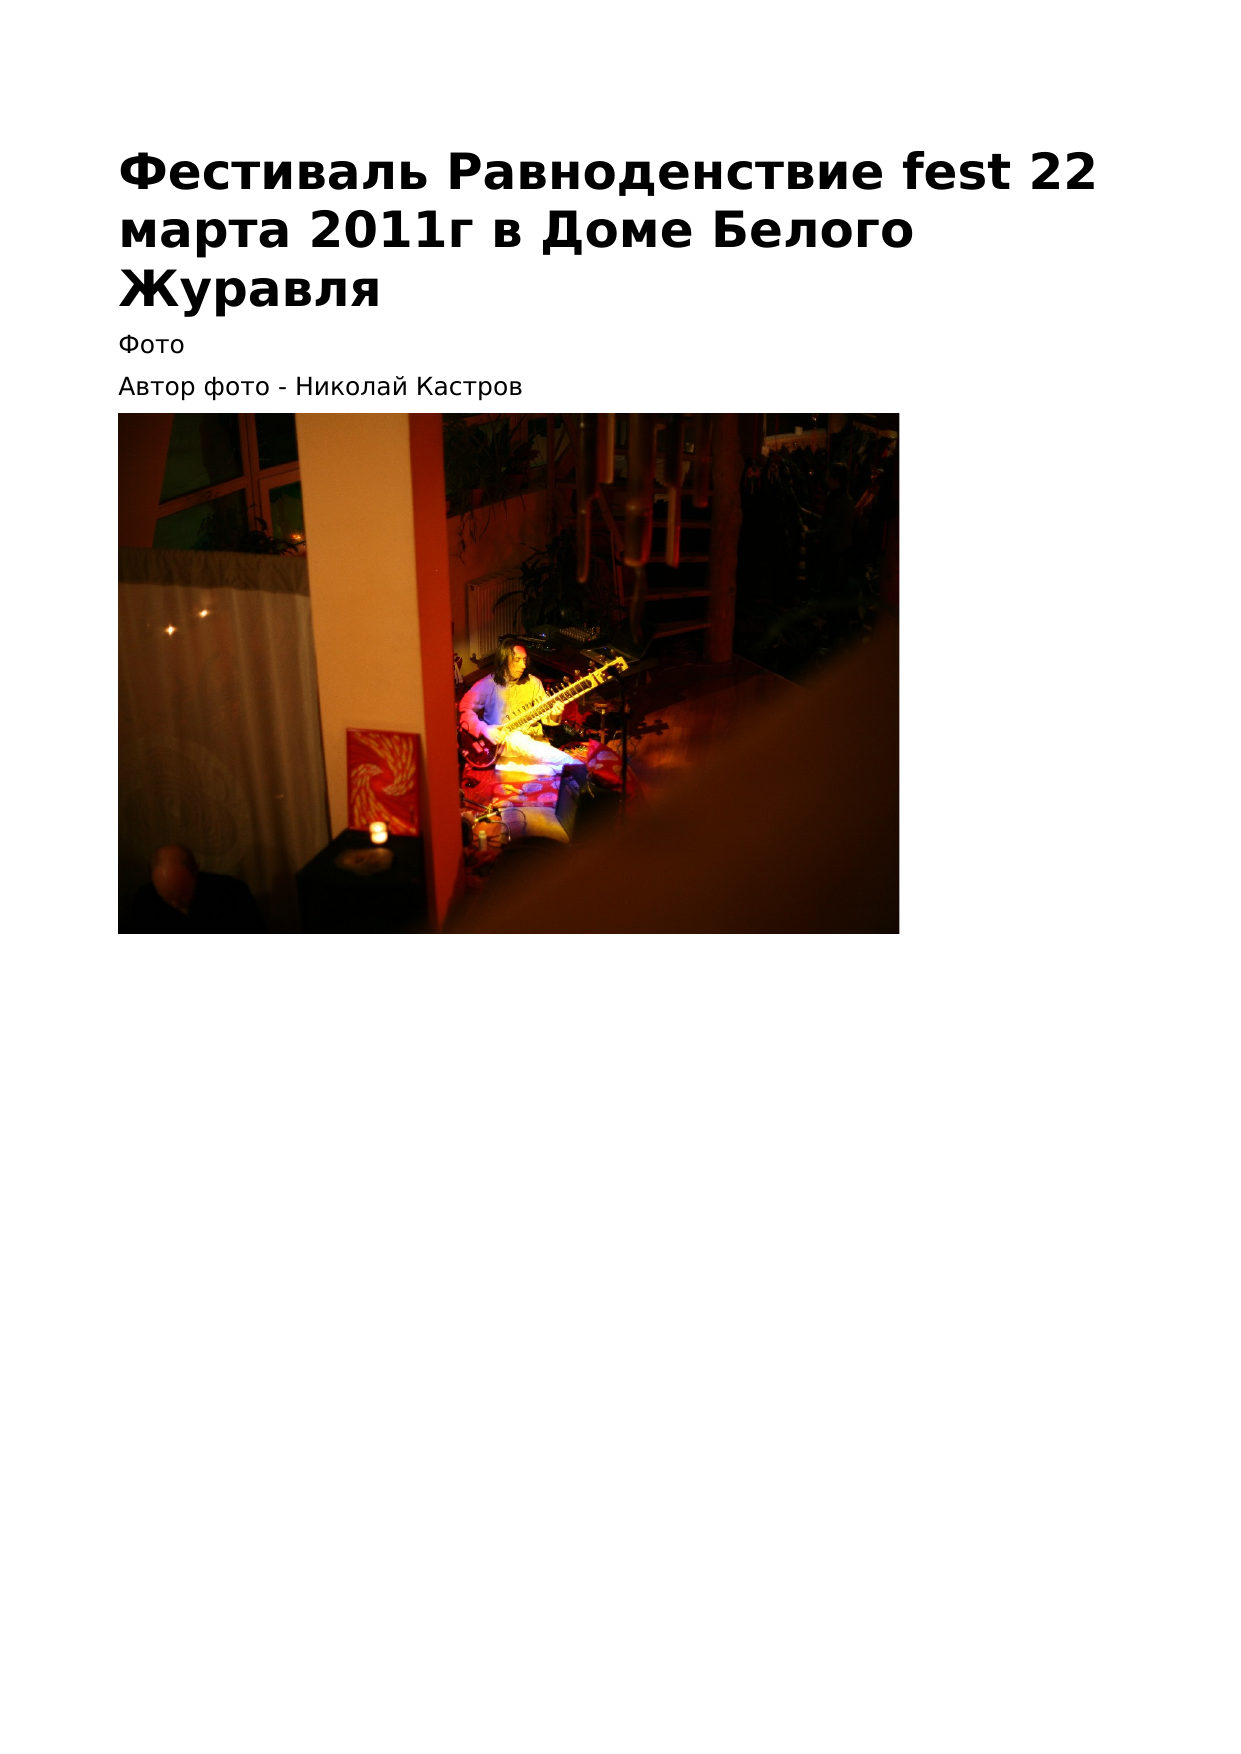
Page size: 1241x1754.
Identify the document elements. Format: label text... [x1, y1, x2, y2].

text Фото [118, 330, 1122, 359]
picture [118, 413, 900, 934]
text Автор фото - Николай Кастров [118, 372, 1122, 401]
subtitle Фестиваль Равноденствие fest 22 марта 2011г в Доме Белого Журавля [118, 143, 1122, 318]
